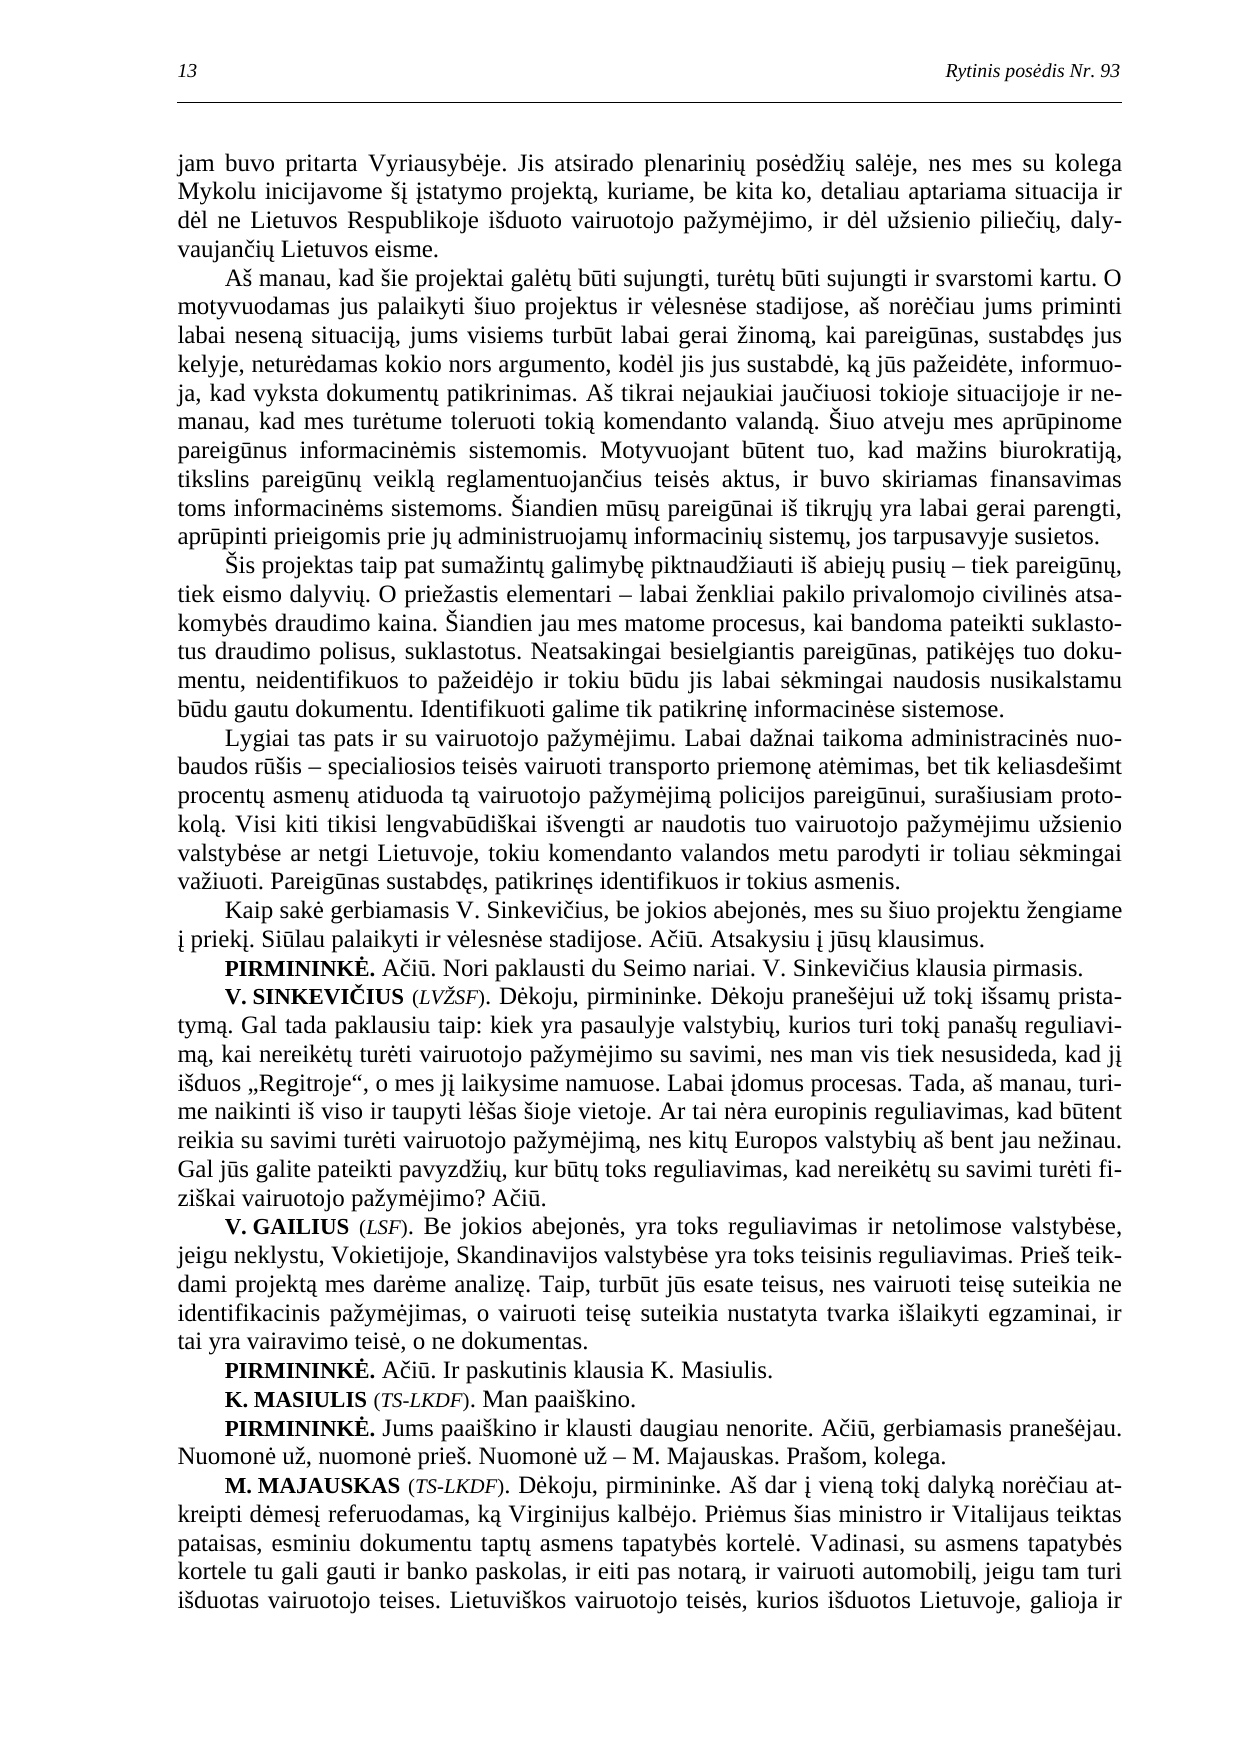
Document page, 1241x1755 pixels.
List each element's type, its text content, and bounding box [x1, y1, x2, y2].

text K. MASIULIS (TS-LKDF). Man pa­aiš­ki­no. [177, 1384, 1122, 1413]
text Kaip sa­kė ger­bia­ma­sis V. Sin­ke­vi­čius, be jo­kios abe­jo­nės, mes su šiuo pro­jek­tu žen­gia­me į prie­kį. Siū­lau pa­lai­ky­ti ir vė­les­nė­se sta­di­jo­se. Ačiū. At­sa­ky­siu į jū­sų klau­si­mus. [177, 895, 1122, 953]
text V. SINKEVIČIUS (LVŽSF). Dė­ko­ju, pir­mi­nin­ke. Dė­ko­ju pra­ne­šė­jui už to­kį iš­sa­mų pri­sta­ty­mą. Gal ta­da pa­klau­siu taip: kiek yra pa­sau­ly­je vals­ty­bių, ku­rios tu­ri to­kį pa­na­šų re­gu­lia­vi­mą, kai ne­rei­kė­tų tu­rė­ti vai­ruo­to­jo pa­žy­mė­ji­mo su sa­vi­mi, nes man vis tiek ne­su­si­de­da, kad jį iš­duos „Re­git­ro­je“, o mes jį lai­ky­si­me na­muo­se. La­bai įdo­mus pro­ce­sas. Ta­da, aš ma­nau, tu­ri­me nai­kin­ti iš vi­so ir tau­py­ti lė­šas šio­je vie­to­je. Ar tai nė­ra eu­ro­pi­nis re­gu­lia­vi­mas, kad bū­tent rei­kia su sa­vi­mi tu­rė­ti vai­ruo­to­jo pa­žy­mė­ji­mą, nes ki­tų Eu­ro­pos vals­ty­bių aš bent jau ne­ži­nau. Gal jūs ga­li­te pa­teik­ti pa­vyz­džių, kur bū­tų toks re­gu­lia­vi­mas, kad ne­rei­kė­tų su sa­vi­mi tu­rė­ti fi­ziš­kai vai­ruo­to­jo pa­žy­mė­ji­mo? Ačiū. [177, 981, 1122, 1211]
text PIRMININKĖ. Ačiū. No­ri pa­klaus­ti du Sei­mo na­riai. V. Sin­ke­vi­čius klau­sia pir­ma­sis. [177, 953, 1122, 981]
text M. MAJAUSKAS (TS-LKDF). Dė­ko­ju, pir­mi­nin­ke. Aš dar į vie­ną to­kį da­ly­ką no­rė­čiau at­kreip­ti dė­me­sį re­fe­ruo­da­mas, ką Vir­gi­ni­jus kal­bė­jo. Pri­ėmus šias mi­nist­ro ir Vi­ta­li­jaus teik­tas pa­tai­sas, es­mi­niu do­ku­men­tu tap­tų as­mens ta­pa­ty­bės kor­te­lė. Va­di­na­si, su as­mens ta­pa­ty­bės kor­te­le tu ga­li gau­ti ir ban­ko pa­sko­las, ir ei­ti pas no­ta­rą, ir vai­ruo­ti au­to­mo­bi­lį, jei­gu tam tu­ri iš­duo­tas vai­ruo­to­jo tei­ses. Lie­tu­viš­kos vai­ruo­to­jo tei­sės, ku­rios iš­duo­tos Lie­tu­vo­je, ga­lio­ja ir [177, 1470, 1122, 1614]
text Ly­giai tas pats ir su vai­ruo­to­jo pa­žy­mė­ji­mu. La­bai daž­nai tai­ko­ma ad­mi­nist­ra­ci­nės nuo­bau­dos rū­šis – spe­cia­lio­sios tei­sės vai­ruo­ti trans­por­to prie­mo­nę at­ėmi­mas, bet tik ke­lias­de­šimt pro­cen­tų as­me­nų ati­duo­da tą vai­ruo­to­jo pa­žy­mė­ji­mą po­li­ci­jos pa­rei­gū­nui, su­ra­šiu­siam pro­to­ko­lą. Vi­si ki­ti ti­ki­si leng­va­bū­diš­kai iš­veng­ti ar nau­do­tis tuo vai­ruo­to­jo pa­žy­mė­ji­mu už­sie­nio vals­ty­bė­se ar net­gi Lie­tu­vo­je, to­kiu ko­men­dan­to va­lan­dos me­tu pa­ro­dy­ti ir to­liau sėk­min­gai va­žiuo­ti. Pa­rei­gū­nas su­stab­dęs, pa­tik­ri­nęs iden­ti­fi­kuos ir to­kius as­me­nis. [177, 723, 1122, 895]
text Šis pro­jek­tas taip pat su­ma­žin­tų ga­li­my­bę pik­tnau­džiau­ti iš abie­jų pu­sių – tiek pa­rei­gū­nų, tiek eis­mo da­ly­vių. O prie­žas­tis ele­men­ta­ri – la­bai žen­kliai pa­ki­lo pri­va­lo­mo­jo ci­vi­li­nės at­sa­ko­my­bės drau­di­mo kai­na. Šian­dien jau mes mato­me pro­ce­sus, kai ban­do­ma pa­teik­ti su­klas­to­tus drau­di­mo po­li­sus, su­klas­to­tus. Ne­at­sa­kin­gai be­si­el­gian­tis pa­rei­gū­nas, pa­ti­kė­jęs tuo do­ku­men­tu, ne­iden­ti­fi­kuos to pa­žei­dė­jo ir to­kiu bū­du jis la­bai sėk­min­gai nau­do­sis nu­si­kals­ta­mu bū­du gau­tu do­ku­men­tu. Iden­ti­fi­kuo­ti ga­li­me tik pa­tik­ri­nę in­for­ma­ci­nė­se sis­te­mo­se. [177, 550, 1122, 723]
text PIRMININKĖ. Ačiū. Ir pas­ku­ti­nis klau­sia K. Ma­siu­lis. [177, 1355, 1122, 1384]
text PIRMININKĖ. Jums pa­aiš­ki­no ir klaus­ti dau­giau ne­no­ri­te. Ačiū, ger­bia­ma­sis pra­ne­šė­jau. Nuo­mo­nė už, nuo­mo­nė prieš. Nuo­mo­nė už – M. Ma­jaus­kas. Pra­šom, ko­le­ga. [177, 1413, 1122, 1470]
text jam bu­vo pri­tar­ta Vy­riau­sy­bė­je. Jis at­si­ra­do ple­na­ri­nių po­sė­džių sa­lė­je, nes mes su ko­le­ga My­ko­lu ini­ci­ja­vo­me šį įsta­ty­mo pro­jek­tą, ku­ria­me, be ki­ta ko, de­ta­liau ap­ta­ria­ma si­tu­a­ci­ja ir dėl ne Lie­tu­vos Res­pub­li­ko­je iš­duo­to vai­ruo­to­jo pa­žy­mė­ji­mo, ir dėl už­sie­nio pi­lie­čių, da­ly­vau­jan­čių Lie­tu­vos eis­me. [177, 148, 1122, 263]
text V. GAILIUS (LSF). Be jo­kios abe­jo­nės, yra toks re­gu­lia­vi­mas ir ne­to­li­mo­se vals­ty­bė­se, jei­gu ne­klys­tu, Vo­kie­ti­jo­je, Skan­di­na­vi­jos vals­ty­bė­se yra toks tei­si­nis re­gu­lia­vi­mas. Prieš teik­da­mi pro­jek­tą mes da­rė­me ana­li­zę. Taip, tur­būt jūs esa­te tei­sus, nes vai­ruo­ti tei­sę su­tei­kia ne iden­ti­fi­ka­ci­nis pa­žy­mė­ji­mas, o vai­ruo­ti tei­sę su­tei­kia nu­sta­ty­ta tvar­ka iš­lai­ky­ti eg­za­mi­nai, ir tai yra vai­ra­vi­mo tei­sė, o ne do­ku­men­tas. [177, 1211, 1122, 1355]
text Aš ma­nau, kad šie pro­jek­tai ga­lė­tų bū­ti su­jung­ti, tu­rė­tų bū­ti su­jung­ti ir svars­to­mi kar­tu. O mo­ty­vuo­da­mas jus pa­lai­ky­ti šiuo pro­jek­tus ir vė­les­nė­se sta­di­jo­se, aš no­rė­čiau jums pri­min­ti la­bai ne­se­ną si­tu­a­ci­ją, jums vi­siems tur­būt la­bai ge­rai ži­no­mą, kai pa­rei­gū­nas, su­stab­dęs jus ke­ly­je, ne­tu­rė­da­mas ko­kio nors ar­gu­men­to, ko­dėl jis jus su­stab­dė, ką jūs pa­žei­dė­te, in­for­muo­ja, kad vyks­ta do­ku­men­tų pa­tik­ri­ni­mas. Aš tik­rai ne­jau­kiai jau­čiuo­si to­kio­je si­tu­a­ci­jo­je ir ne­ma­nau, kad mes tu­rė­tu­me to­le­ruo­ti to­kią ko­men­dan­to va­lan­dą. Šiuo at­ve­ju mes ap­rū­pi­no­me pa­rei­gū­nus in­for­ma­ci­nė­mis sis­te­mo­mis. Mo­ty­vuo­jant bū­tent tuo, kad ma­žins biu­ro­kratiją, tiks­lins pa­rei­gū­nų veik­lą reg­la­men­tuo­jan­čius tei­sės ak­tus, ir bu­vo ski­ria­mas fi­nan­sa­vi­mas toms in­for­ma­ci­nėms sis­te­moms. Šian­dien mū­sų pa­rei­gū­nai iš tik­rų­jų yra la­bai ge­rai pa­reng­ti, ap­rū­pin­ti pri­ei­go­mis prie jų ad­mi­nist­ruo­ja­mų in­for­ma­ci­nių sis­te­mų, jos tar­pu­sa­vy­je su­sie­tos. [177, 263, 1122, 550]
